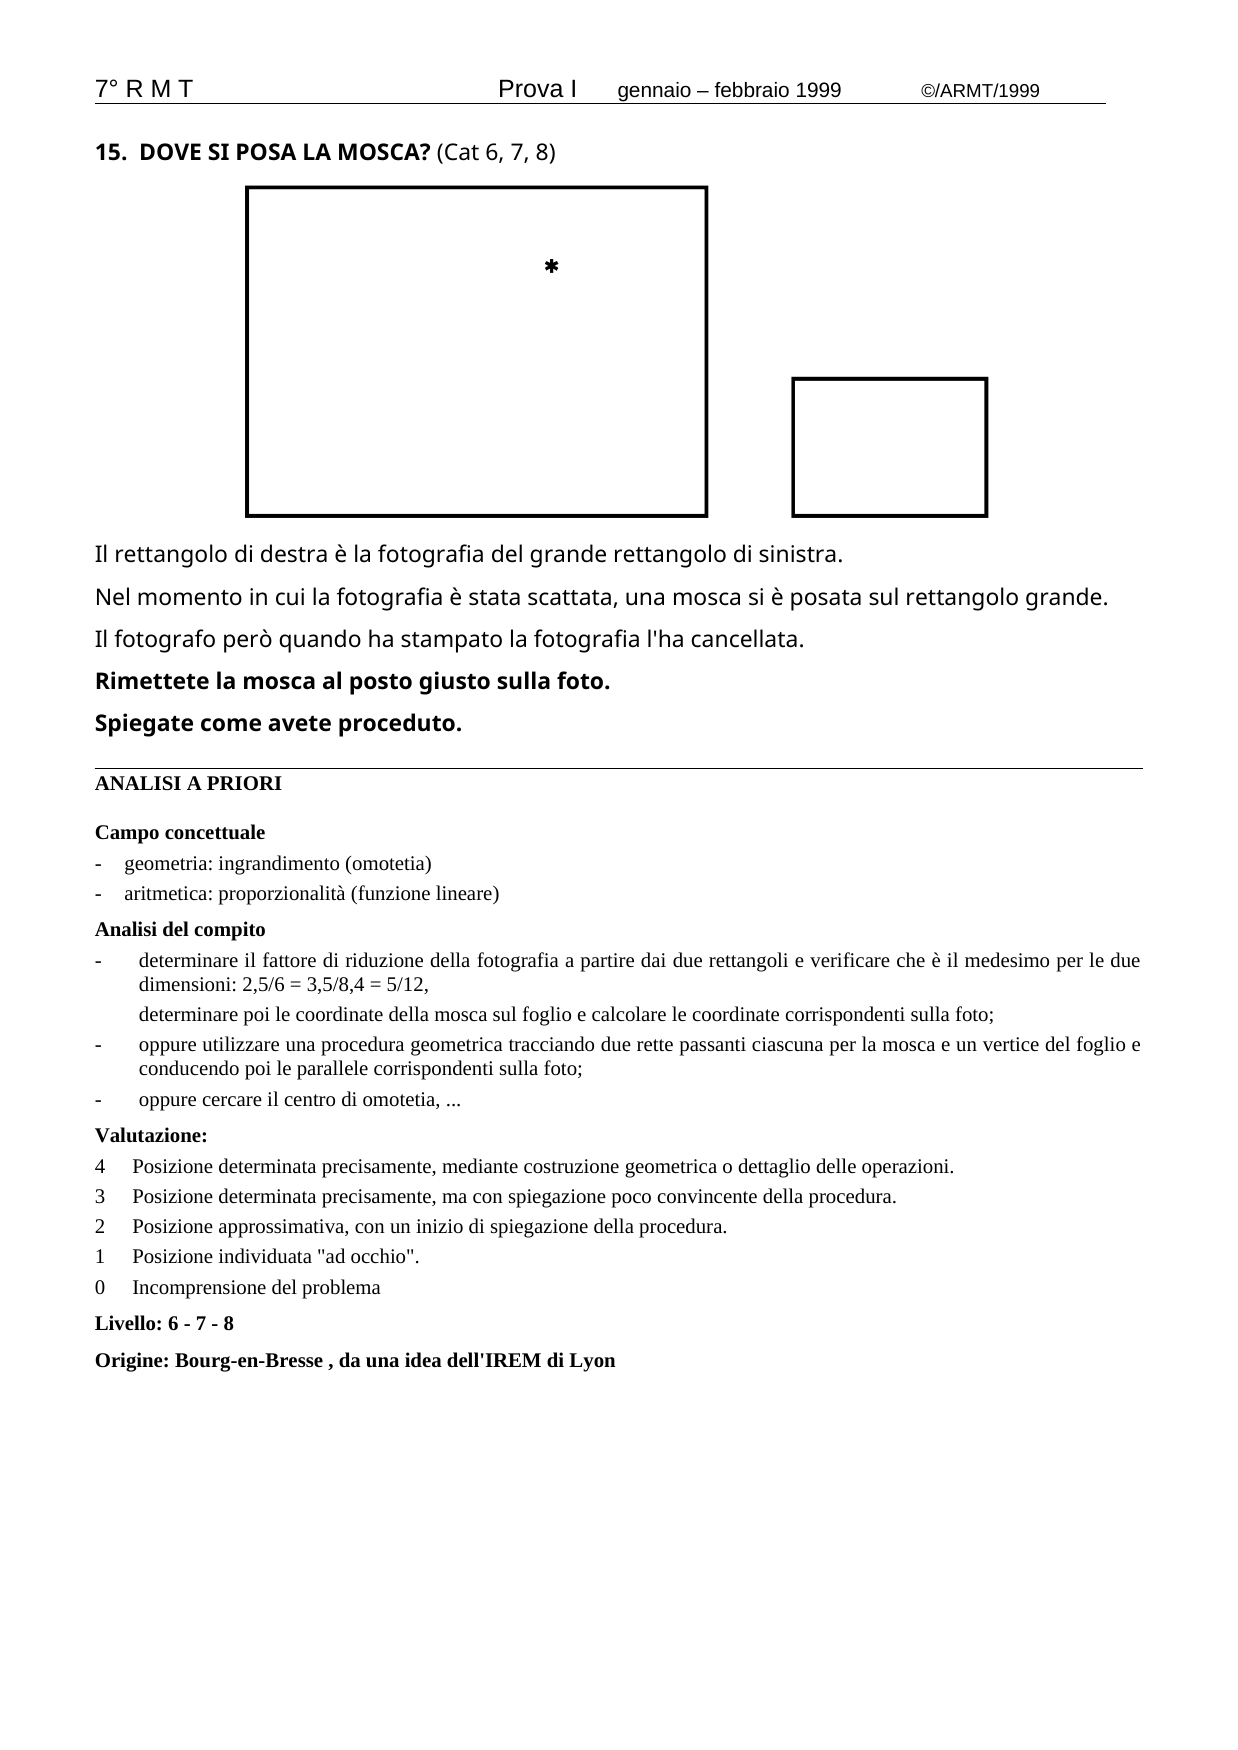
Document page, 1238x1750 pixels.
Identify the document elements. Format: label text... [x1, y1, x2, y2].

text Campo concettuale [94, 820, 1143, 844]
text Livello: 6 - 7 - 8 [94, 1311, 1143, 1335]
text Nel momento in cui la fotografia è stata scattata, una mosca si è posata sul rettangolo grande. [94, 580, 1143, 612]
text Il rettangolo di destra è la fotografia del grande rettangolo di sinistra. [94, 538, 1143, 569]
text - aritmetica: proporzionalità (funzione lineare) [94, 881, 1143, 905]
text Analisi del compito [94, 917, 1143, 941]
text 2 Posizione approssimativa, con un inizio di spiegazione della procedura. [94, 1214, 1143, 1238]
text 1 Posizione individuata "ad occhio". [94, 1244, 1143, 1268]
picture [239, 178, 999, 528]
text 4 Posizione determinata precisamente, mediante costruzione geometrica o dettaglio delle operazioni. [94, 1153, 1143, 1178]
text 3 Posizione determinata precisamente, ma con spiegazione poco convincente della procedura. [94, 1184, 1143, 1208]
text Il fotografo però quando ha stampato la fotografia l'ha cancellata. [94, 623, 1143, 654]
text determinare poi le coordinate della mosca sul foglio e calcolare le coordinate corrispondenti sulla foto; [94, 1002, 1143, 1026]
text - oppure cercare il centro di omotetia, ... [94, 1087, 1143, 1111]
text Origine: Bourg-en-Bresse , da una idea dell'IREM di Lyon [94, 1348, 1143, 1372]
text - determinare il fattore di riduzione della fotografia a partire dai due rettangoli e verificare che è il medesimo per le due dimensioni: 2,5/6 = 3,5/8,4 = 5/12, [94, 948, 1143, 996]
text - oppure utilizzare una procedura geometrica tracciando due rette passanti ciascuna per la mosca e un vertice del foglio e conducendo poi le parallele corrispondenti sulla foto; [94, 1032, 1143, 1080]
text Rimettete la mosca al posto giusto sulla foto. [94, 665, 1143, 696]
text Valutazione: [94, 1123, 1143, 1147]
text ANALISI A PRIORI [94, 769, 1143, 795]
text 0 Incomprensione del problema [94, 1275, 1143, 1299]
text Spiegate come avete proceduto. [94, 707, 1143, 738]
text 15. DOVE SI POSA LA MOSCA? (Cat 6, 7, 8) [94, 136, 1143, 167]
text - geometria: ingrandimento (omotetia) [94, 850, 1143, 874]
